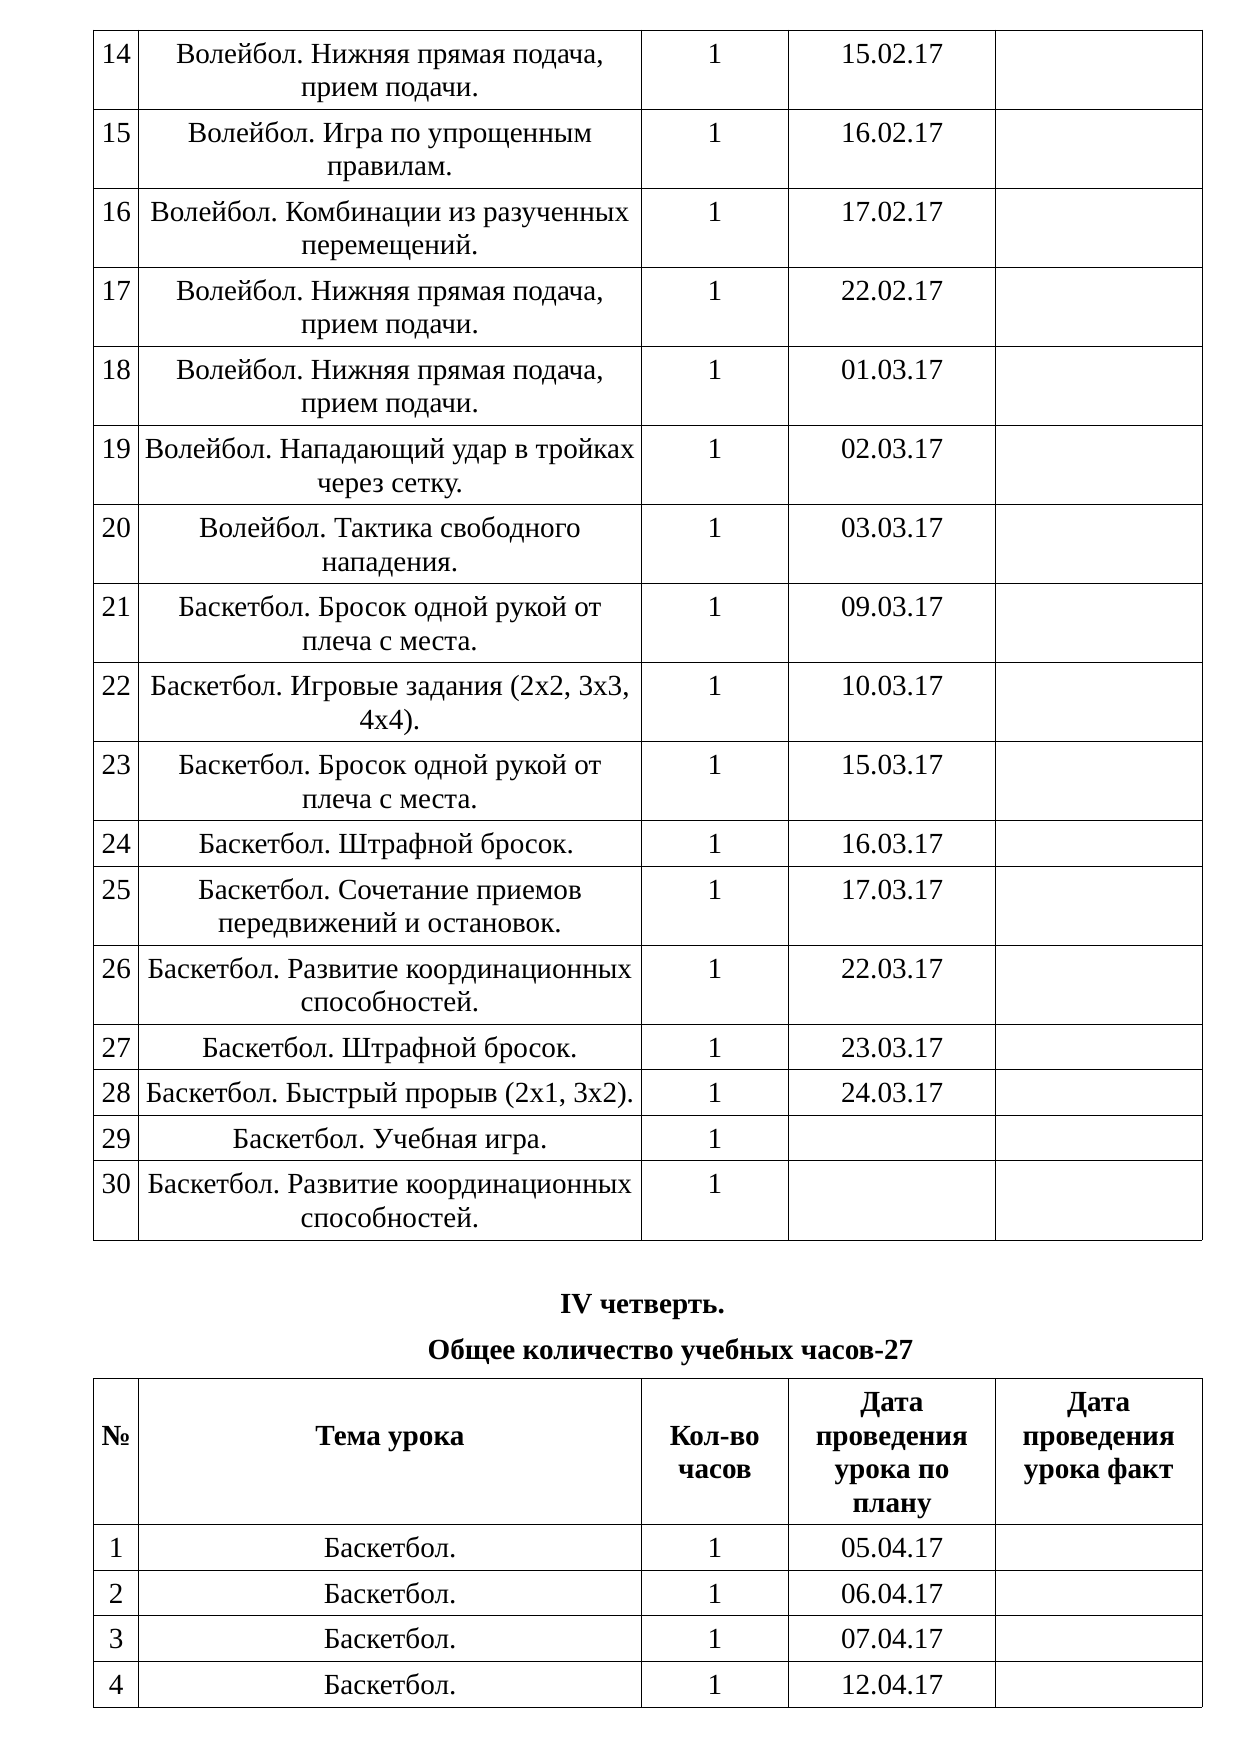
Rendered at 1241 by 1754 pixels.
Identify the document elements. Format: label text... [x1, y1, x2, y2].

table_cell [996, 742, 1202, 820]
table_cell 1 [642, 663, 788, 741]
table_cell 1 [642, 31, 788, 109]
table_header Кол-во часов [642, 1379, 788, 1524]
table_cell 16.02.17 [789, 110, 995, 188]
table_cell Баскетбол. Развитие координационных способностей. [139, 946, 641, 1024]
table_cell 1 [642, 1025, 788, 1069]
table_cell [996, 1571, 1202, 1615]
table_cell 1 [642, 742, 788, 820]
table_cell [996, 505, 1202, 583]
table_cell 4 [94, 1662, 138, 1706]
table_cell 23.03.17 [789, 1025, 995, 1069]
table_cell [996, 31, 1202, 109]
table_cell Баскетбол. Сочетание приемов передвижений и остановок. [139, 867, 641, 945]
table_cell 1 [642, 867, 788, 945]
table_cell 05.04.17 [789, 1525, 995, 1570]
table_cell 17.03.17 [789, 867, 995, 945]
table_cell 03.03.17 [789, 505, 995, 583]
table_cell Волейбол. Игра по упрощенным правилам. [139, 110, 641, 188]
table_cell 15.02.17 [789, 31, 995, 109]
table_cell 1 [642, 1571, 788, 1615]
table_cell 24.03.17 [789, 1070, 995, 1115]
table_cell 24 [94, 821, 138, 866]
table_cell [996, 189, 1202, 267]
table_cell 1 [642, 1116, 788, 1160]
table_cell Баскетбол. Игровые задания (2x2, 3x3, 4x4). [139, 663, 641, 741]
table_cell 26 [94, 946, 138, 1024]
table_cell [996, 1662, 1202, 1706]
table_cell 17.02.17 [789, 189, 995, 267]
table_cell 25 [94, 867, 138, 945]
table_cell 15.03.17 [789, 742, 995, 820]
table_cell Баскетбол. Штрафной бросок. [139, 821, 641, 866]
table_cell 16 [94, 189, 138, 267]
table_cell [996, 821, 1202, 866]
table_header Тема урока [139, 1379, 641, 1524]
table_cell 02.03.17 [789, 426, 995, 504]
table_cell 1 [642, 946, 788, 1024]
table_cell 23 [94, 742, 138, 820]
table_cell Волейбол. Нижняя прямая подача, прием подачи. [139, 268, 641, 346]
table_cell 22.02.17 [789, 268, 995, 346]
table_cell 1 [642, 821, 788, 866]
table_cell Баскетбол. Учебная игра. [139, 1116, 641, 1160]
table_cell 28 [94, 1070, 138, 1115]
table_cell 1 [94, 1525, 138, 1570]
table_cell Баскетбол. Штрафной бросок. [139, 1025, 641, 1069]
table_cell 1 [642, 189, 788, 267]
table_cell 1 [642, 347, 788, 425]
table_cell 1 [642, 268, 788, 346]
table_cell [996, 584, 1202, 662]
table_cell 20 [94, 505, 138, 583]
table_cell 16.03.17 [789, 821, 995, 866]
table_cell Баскетбол. Быстрый прорыв (2x1, 3x2). [139, 1070, 641, 1115]
table_cell 1 [642, 1161, 788, 1239]
table_cell Баскетбол. Бросок одной рукой от плеча с места. [139, 584, 641, 662]
table_cell 1 [642, 1070, 788, 1115]
table_cell Баскетбол. [139, 1616, 641, 1661]
table_cell [996, 426, 1202, 504]
table_cell 27 [94, 1025, 138, 1069]
table_cell Баскетбол. [139, 1662, 641, 1706]
table_cell 1 [642, 1616, 788, 1661]
table_cell 10.03.17 [789, 663, 995, 741]
table_cell [996, 1116, 1202, 1160]
table_cell Волейбол. Тактика свободного нападения. [139, 505, 641, 583]
text Общее количество учебных часов-27 [89, 1332, 1196, 1366]
table_cell 14 [94, 31, 138, 109]
table_cell Баскетбол. [139, 1571, 641, 1615]
table_cell 1 [642, 505, 788, 583]
table_cell Волейбол. Нижняя прямая подача, прием подачи. [139, 347, 641, 425]
table_cell [996, 663, 1202, 741]
table_cell Волейбол. Нападающий удар в тройках через сетку. [139, 426, 641, 504]
table_cell 15 [94, 110, 138, 188]
table_cell 1 [642, 110, 788, 188]
table_cell Баскетбол. Бросок одной рукой от плеча с места. [139, 742, 641, 820]
table_cell 09.03.17 [789, 584, 995, 662]
table_cell 3 [94, 1616, 138, 1661]
table_cell 1 [642, 1525, 788, 1570]
table_cell [789, 1161, 995, 1239]
table_cell [996, 110, 1202, 188]
table_cell 18 [94, 347, 138, 425]
table_cell [789, 1116, 995, 1160]
table_cell 1 [642, 1662, 788, 1706]
table_cell 1 [642, 426, 788, 504]
table_header № [94, 1379, 138, 1524]
table_header Дата проведения урока факт [996, 1379, 1202, 1524]
table_cell [996, 1616, 1202, 1661]
table_cell 1 [642, 584, 788, 662]
table_cell 12.04.17 [789, 1662, 995, 1706]
table_cell [996, 1070, 1202, 1115]
table_cell 30 [94, 1161, 138, 1239]
table_cell 19 [94, 426, 138, 504]
text IV четверть. [89, 1286, 1196, 1319]
table_cell 06.04.17 [789, 1571, 995, 1615]
table_cell [996, 1025, 1202, 1069]
table_cell 22.03.17 [789, 946, 995, 1024]
table_cell [996, 946, 1202, 1024]
table_cell 22 [94, 663, 138, 741]
table_cell [996, 1161, 1202, 1239]
table_cell [996, 347, 1202, 425]
table_cell 17 [94, 268, 138, 346]
table_cell 2 [94, 1571, 138, 1615]
table_cell [996, 268, 1202, 346]
table_cell Баскетбол. [139, 1525, 641, 1570]
table_cell 29 [94, 1116, 138, 1160]
table_cell 01.03.17 [789, 347, 995, 425]
table_cell Баскетбол. Развитие координационных способностей. [139, 1161, 641, 1239]
table_header Дата проведения урока по плану [789, 1379, 995, 1524]
table_cell 21 [94, 584, 138, 662]
table_cell Волейбол. Нижняя прямая подача, прием подачи. [139, 31, 641, 109]
table_cell [996, 1525, 1202, 1570]
table_cell 07.04.17 [789, 1616, 995, 1661]
table_cell Волейбол. Комбинации из разученных перемещений. [139, 189, 641, 267]
table_cell [996, 867, 1202, 945]
